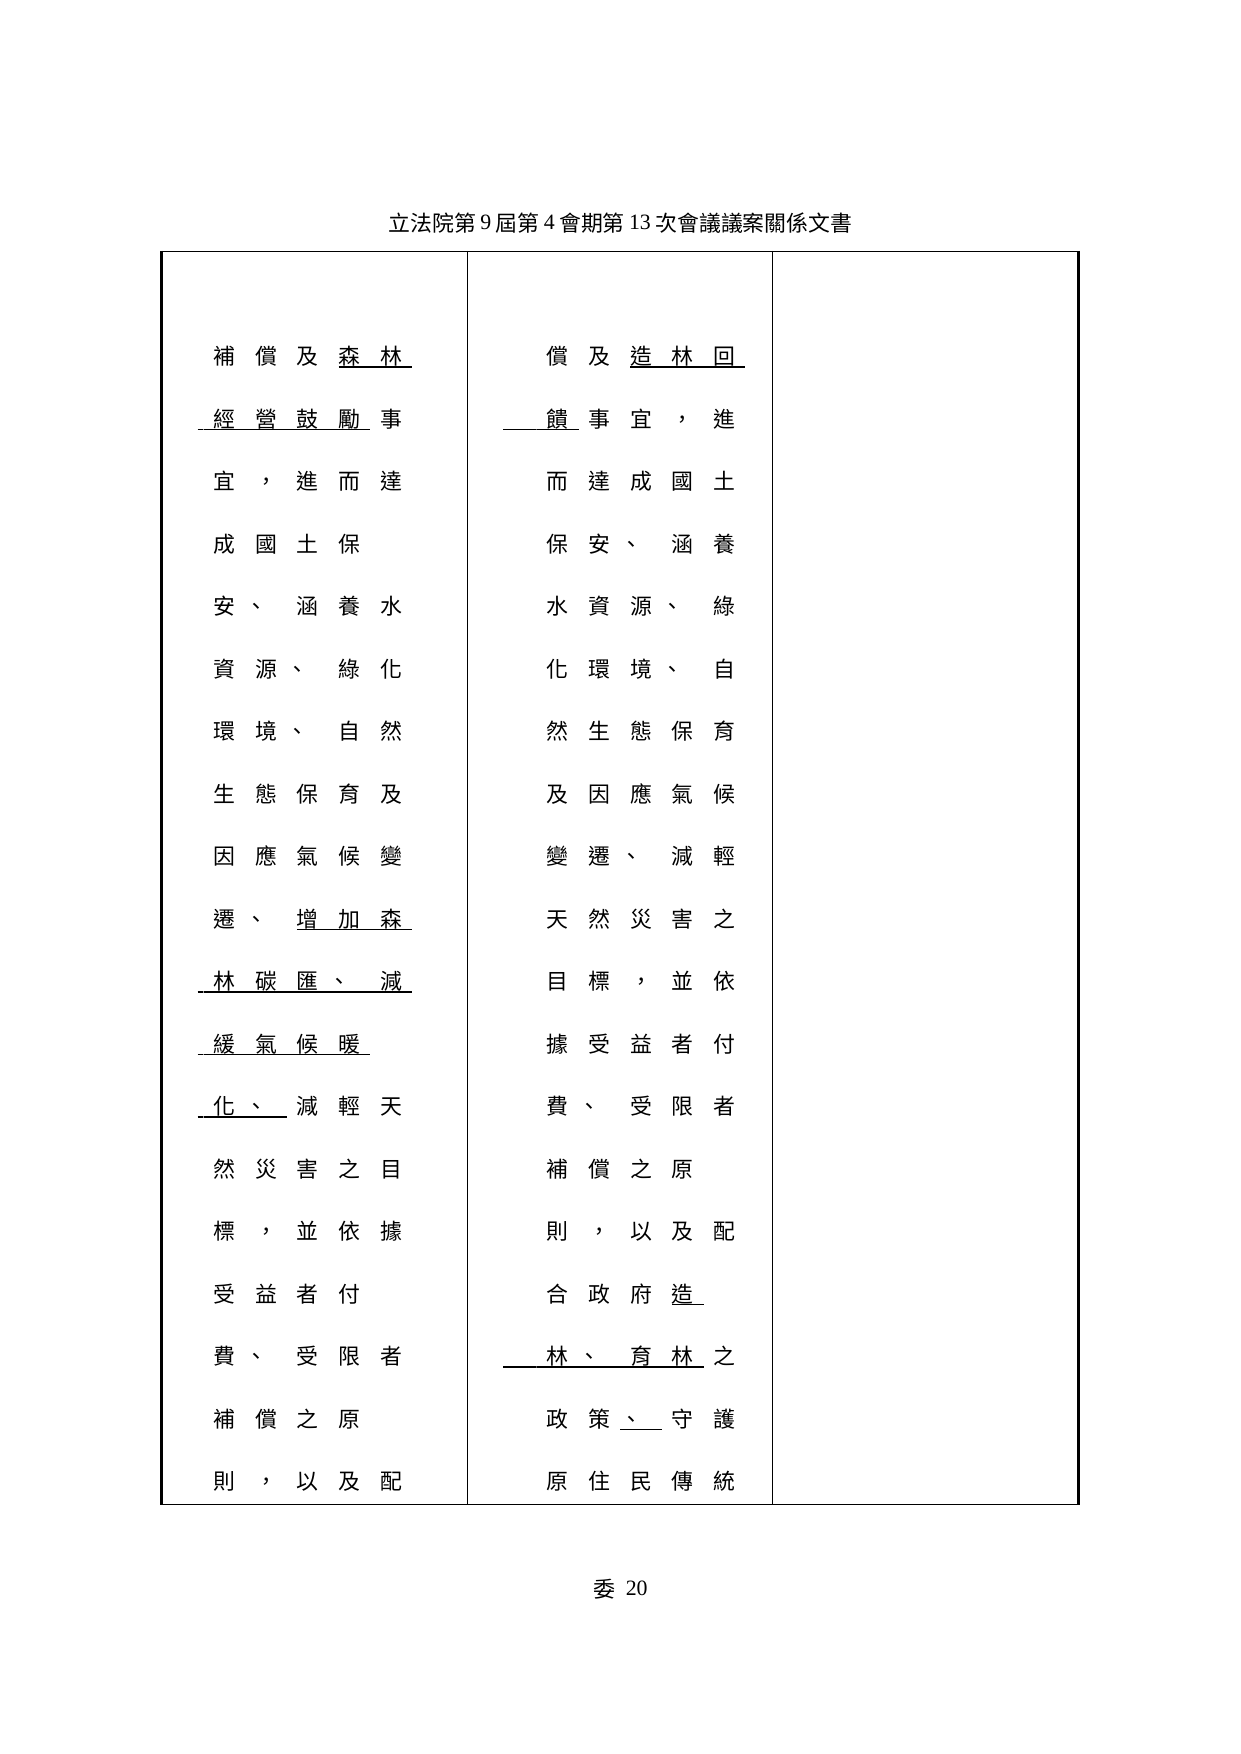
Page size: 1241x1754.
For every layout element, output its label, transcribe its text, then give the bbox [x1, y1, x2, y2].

table_cell [773, 252, 1077, 1504]
table_cell 補償及森林經營鼓勵事宜，進而達成國土保安、涵養水資源、綠化環境、自然生態保育及因應氣候變遷、增加森林碳匯、減緩氣候暖化、減輕天然災害之目標，並依據受益者付費、受限者補償之原則，以及配 [163, 252, 467, 1504]
table_cell 償及造林回饋事宜，進而達成國土保安、涵養水資源、綠化環境、自然生態保育及因應氣候變遷、減輕天然災害之目標，並依據受益者付費、受限者補償之原則，以及配合政府造林、育林之政策、守護原住民傳統 [468, 252, 772, 1504]
